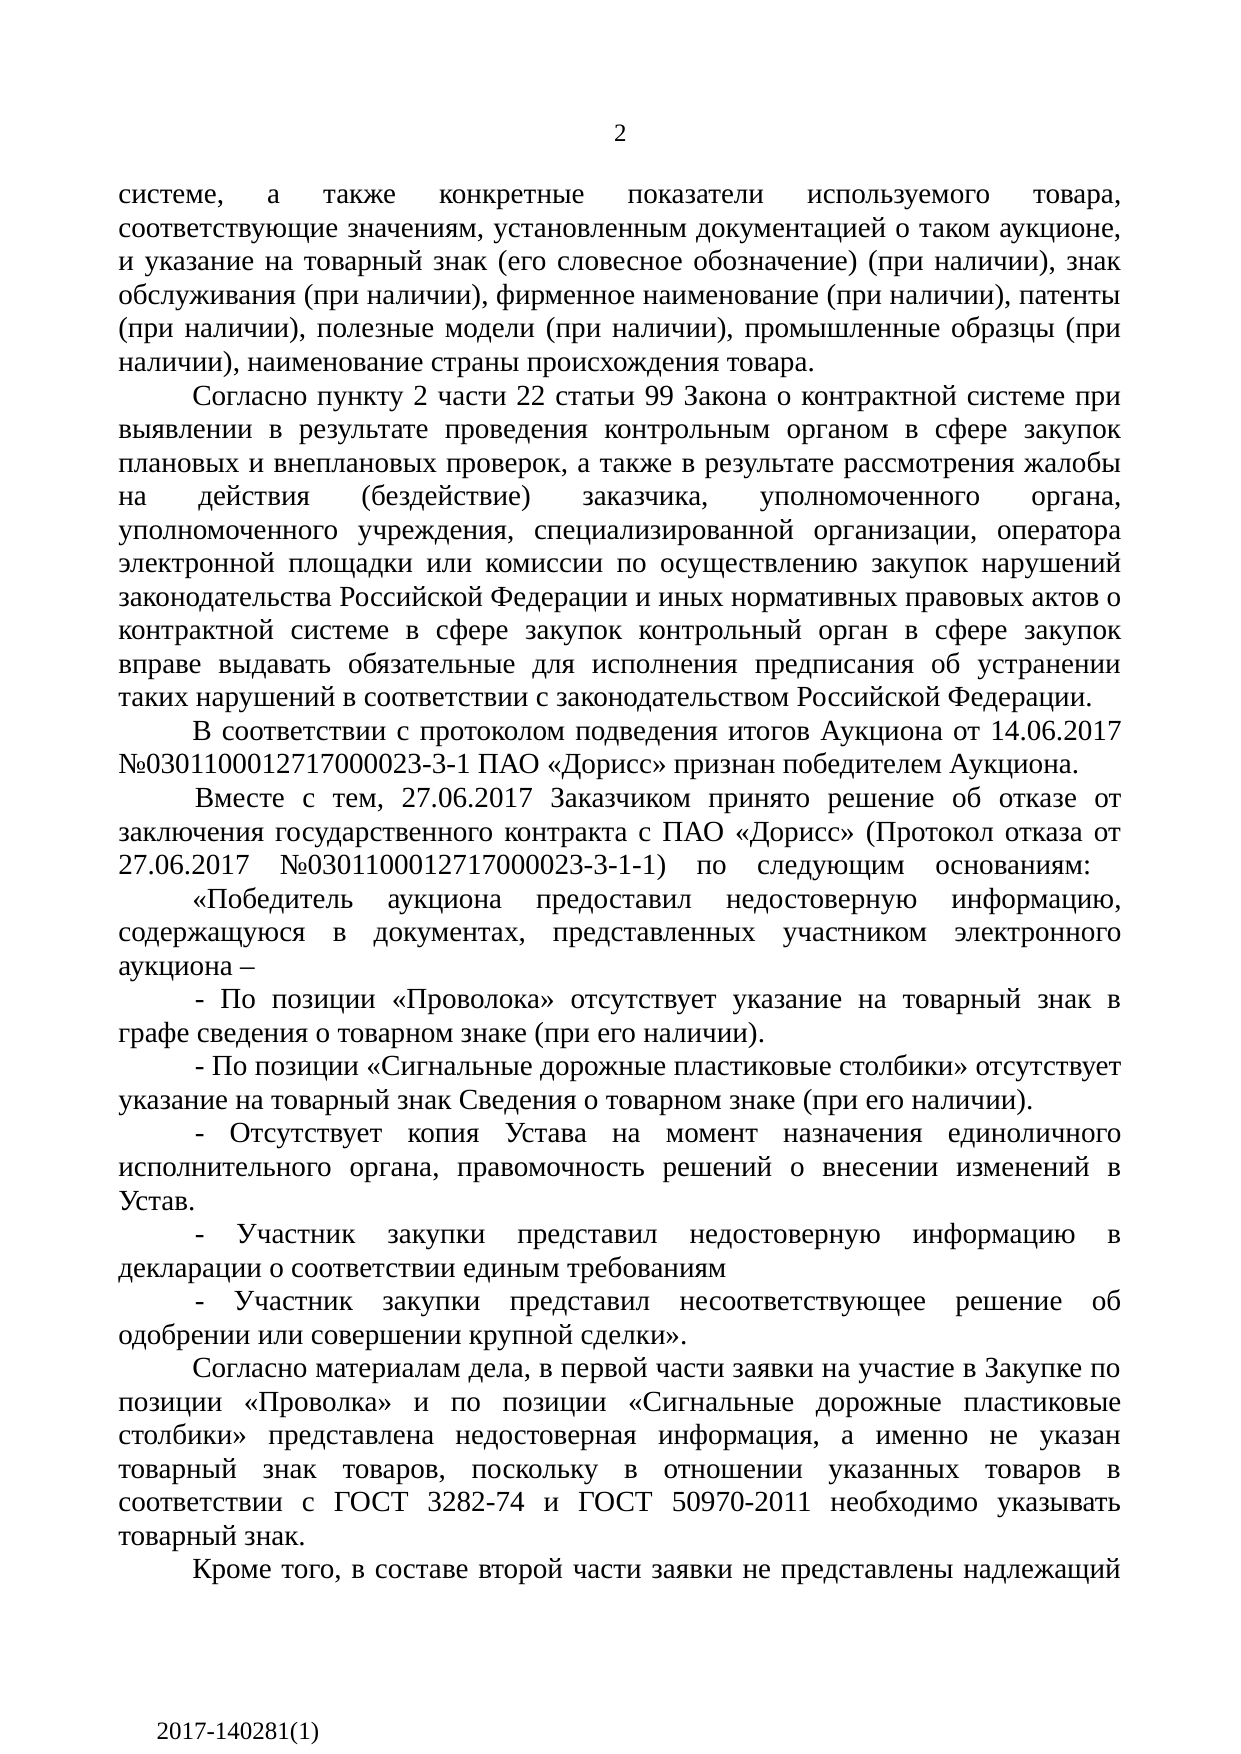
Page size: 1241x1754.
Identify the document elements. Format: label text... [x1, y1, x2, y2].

text Вместе с тем, 27.06.2017 Заказчиком принято решение об отказе от заключения государственного контракта с ПАО «Дорисс» (Протокол отказа от 27.06.2017 №0301100012717000023-3-1-1) по следующим основаниям: «Победитель аукциона предоставил недостоверную информацию, содержащуюся в документах, представленных участником электронного аукциона – [118, 780, 1122, 981]
text - По позиции «Сигнальные дорожные пластиковые столбики» отсутствует указание на товарный знак Сведения о товарном знаке (при его наличии). [118, 1048, 1122, 1116]
text - Участник закупки представил недостоверную информацию в декларации о соответствии единым требованиям [118, 1216, 1122, 1283]
text Согласно материалам дела, в первой части заявки на участие в Закупке по позиции «Проволка» и по позиции «Сигнальные дорожные пластиковые столбики» представлена недостоверная информация, а именно не указан товарный знак товаров, поскольку в отношении указанных товаров в соответствии с ГОСТ 3282-74 и ГОСТ 50970-2011 необходимо указывать товарный знак. [118, 1350, 1122, 1552]
text В соответствии с протоколом подведения итогов Аукциона от 14.06.2017 №0301100012717000023-3-1 ПАО «Дорисс» признан победителем Аукциона. [118, 713, 1122, 780]
text Кроме того, в составе второй части заявки не представлены надлежащий [118, 1552, 1122, 1585]
text - По позиции «Проволока» отсутствует указание на товарный знак в графе сведения о товарном знаке (при его наличии). [118, 981, 1122, 1048]
text - Отсутствует копия Устава на момент назначения единоличного исполнительного органа, правомочность решений о внесении изменений в Устав. [118, 1116, 1122, 1216]
text Согласно пункту 2 части 22 статьи 99 Закона о контрактной системе при выявлении в результате проведения контрольным органом в сфере закупок плановых и внеплановых проверок, а также в результате рассмотрения жалобы на действия (бездействие) заказчика, уполномоченного органа, уполномоченного учреждения, специализированной организации, оператора электронной площадки или комиссии по осуществлению закупок нарушений законодательства Российской Федерации и иных нормативных правовых актов о контрактной системе в сфере закупок контрольный орган в сфере закупок вправе выдавать обязательные для исполнения предписания об устранении таких нарушений в соответствии с законодательством Российской Федерации. [118, 378, 1122, 713]
text системе, а также конкретные показатели используемого товара, соответствующие значениям, установленным документацией о таком аукционе, и указание на товарный знак (его словесное обозначение) (при наличии), знак обслуживания (при наличии), фирменное наименование (при наличии), патенты (при наличии), полезные модели (при наличии), промышленные образцы (при наличии), наименование страны происхождения товара. [118, 176, 1122, 378]
text - Участник закупки представил несоответствующее решение об одобрении или совершении крупной сделки». [118, 1283, 1122, 1350]
